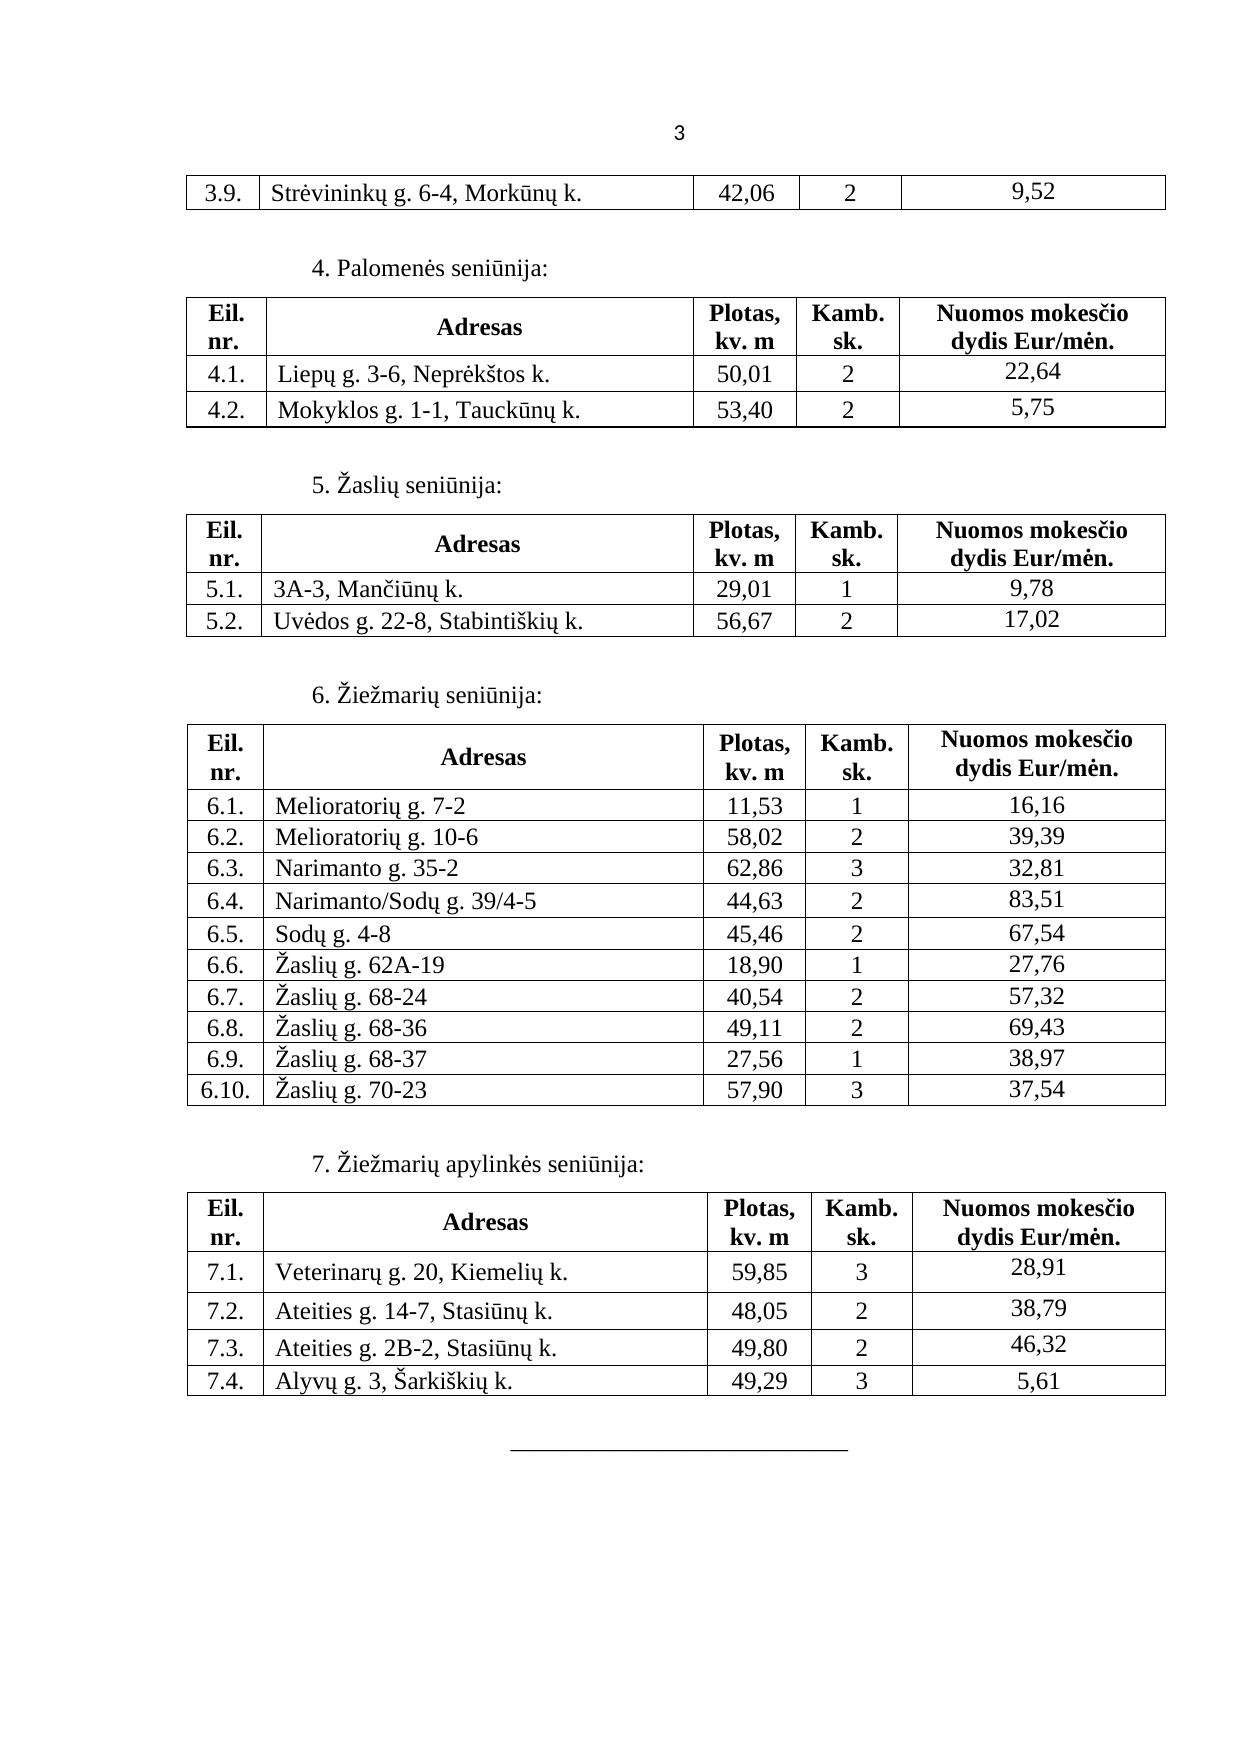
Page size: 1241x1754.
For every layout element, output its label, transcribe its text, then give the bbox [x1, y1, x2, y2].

table_cell Žaslių g. 68-36 [264, 1012, 703, 1042]
table_cell 2 [812, 1330, 912, 1365]
table_cell 46,32 [913, 1330, 1165, 1365]
table_header Kamb. sk. [812, 1193, 912, 1251]
table_cell 7.3. [188, 1330, 263, 1365]
table_header Nuomos mokesčio dydis Eur/mėn. [913, 1193, 1165, 1251]
table_cell 27,56 [704, 1043, 805, 1073]
table_cell 11,53 [704, 790, 805, 820]
table_cell 6.4. [188, 884, 263, 917]
table_cell Ateities g. 2B-2, Stasiūnų k. [264, 1330, 707, 1365]
table_cell 49,29 [708, 1366, 811, 1395]
table_cell 6.2. [188, 821, 263, 852]
table_cell 6.7. [188, 981, 263, 1011]
table_header Kamb. sk. [797, 298, 899, 355]
table_cell 42,06 [694, 176, 799, 209]
table_cell 9,78 [898, 573, 1165, 603]
table_cell 7.4. [188, 1366, 263, 1395]
table_header Plotas, kv. m [694, 298, 796, 355]
text 7. Žiežmarių apylinkės seniūnija: [312, 1149, 1181, 1178]
table_cell 7.2. [188, 1293, 263, 1328]
table_cell 2 [806, 884, 908, 917]
table_header Kamb. sk. [806, 725, 908, 789]
table_header Eil. nr. [187, 298, 266, 355]
table_cell 3A-3, Mančiūnų k. [262, 573, 693, 603]
table_cell 2 [796, 605, 897, 636]
table_cell 3 [812, 1252, 912, 1292]
table_header Adresas [264, 725, 703, 789]
text 4. Palomenės seniūnija: [312, 253, 1181, 282]
table_cell 44,63 [704, 884, 805, 917]
table_cell 59,85 [708, 1252, 811, 1292]
table_cell 6.6. [188, 950, 263, 980]
table_cell Narimanto g. 35-2 [264, 853, 703, 883]
table_cell Melioratorių g. 7-2 [264, 790, 703, 820]
table_cell 50,01 [694, 356, 796, 391]
table_cell 7.1. [188, 1252, 263, 1292]
table_cell 6.8. [188, 1012, 263, 1042]
table_cell Strėvininkų g. 6-4, Morkūnų k. [260, 176, 693, 209]
text 6. Žiežmarių seniūnija: [312, 680, 1181, 709]
table_cell 2 [800, 176, 901, 209]
table_header Eil. nr. [187, 515, 261, 572]
table_cell 1 [796, 573, 897, 603]
table_cell Liepų g. 3-6, Neprėkštos k. [267, 356, 693, 391]
table_cell 49,80 [708, 1330, 811, 1365]
table_cell 3.9. [187, 176, 259, 209]
table_cell 83,51 [909, 884, 1165, 917]
table_cell 39,39 [909, 821, 1165, 852]
table_cell 5,61 [913, 1366, 1165, 1395]
table_cell 6.9. [188, 1043, 263, 1073]
table_cell 6.5. [188, 918, 263, 948]
table_cell 2 [806, 918, 908, 948]
table_cell 40,54 [704, 981, 805, 1011]
table_cell 2 [806, 1012, 908, 1042]
text 5. Žaslių seniūnija: [312, 471, 1181, 499]
table_cell 29,01 [694, 573, 795, 603]
text ___________________________ [177, 1425, 1181, 1453]
table_cell 2 [806, 981, 908, 1011]
table_cell Žaslių g. 68-37 [264, 1043, 703, 1073]
table_cell 16,16 [909, 790, 1165, 820]
table_cell 1 [806, 790, 908, 820]
table_cell 4.1. [187, 356, 266, 391]
table_header Plotas, kv. m [704, 725, 805, 789]
table_cell 6.3. [188, 853, 263, 883]
table_header Eil. nr. [188, 1193, 263, 1251]
table_cell 5,75 [900, 392, 1165, 426]
table_cell 32,81 [909, 853, 1165, 883]
table_header Plotas, kv. m [708, 1193, 811, 1251]
table_cell 6.10. [188, 1075, 263, 1105]
table_cell 22,64 [900, 356, 1165, 391]
table_cell 37,54 [909, 1075, 1165, 1105]
table_header Adresas [262, 515, 693, 572]
table_cell 38,79 [913, 1293, 1165, 1328]
table_cell 2 [812, 1293, 912, 1328]
table_header Eil. nr. [188, 725, 263, 789]
table_header Plotas, kv. m [694, 515, 795, 572]
table_cell Uvėdos g. 22-8, Stabintiškių k. [262, 605, 693, 636]
table_cell 57,90 [704, 1075, 805, 1105]
table_cell 57,32 [909, 981, 1165, 1011]
table_cell 28,91 [913, 1252, 1165, 1292]
table_header Nuomos mokesčio dydis Eur/mėn. [900, 298, 1165, 355]
table_cell 53,40 [694, 392, 796, 426]
table_header Adresas [267, 298, 693, 355]
table_cell 1 [806, 950, 908, 980]
table_cell Mokyklos g. 1-1, Tauckūnų k. [267, 392, 693, 426]
table_cell 5.2. [187, 605, 261, 636]
table_cell 2 [797, 356, 899, 391]
table_cell 38,97 [909, 1043, 1165, 1073]
table_cell 56,67 [694, 605, 795, 636]
table_cell 69,43 [909, 1012, 1165, 1042]
table_header Nuomos mokesčio dydis Eur/mėn. [909, 725, 1165, 789]
table_cell Melioratorių g. 10-6 [264, 821, 703, 852]
table_cell Žaslių g. 70-23 [264, 1075, 703, 1105]
table_cell 4.2. [187, 392, 266, 426]
table_cell 9,52 [902, 176, 1165, 209]
table_cell Narimanto/Sodų g. 39/4-5 [264, 884, 703, 917]
table_cell Ateities g. 14-7, Stasiūnų k. [264, 1293, 707, 1328]
table_cell 2 [806, 821, 908, 852]
table_cell Veterinarų g. 20, Kiemelių k. [264, 1252, 707, 1292]
table_cell Sodų g. 4-8 [264, 918, 703, 948]
table_cell 45,46 [704, 918, 805, 948]
table_cell 49,11 [704, 1012, 805, 1042]
table_cell 18,90 [704, 950, 805, 980]
table_cell 48,05 [708, 1293, 811, 1328]
table_header Adresas [264, 1193, 707, 1251]
table_cell 27,76 [909, 950, 1165, 980]
table_cell Alyvų g. 3, Šarkiškių k. [264, 1366, 707, 1395]
table_cell 17,02 [898, 605, 1165, 636]
table_header Kamb. sk. [796, 515, 897, 572]
table_cell 3 [806, 1075, 908, 1105]
table_cell 3 [812, 1366, 912, 1395]
table_cell 6.1. [188, 790, 263, 820]
table_cell 62,86 [704, 853, 805, 883]
table_cell 67,54 [909, 918, 1165, 948]
table_cell 3 [806, 853, 908, 883]
table_cell 5.1. [187, 573, 261, 603]
table_cell 2 [797, 392, 899, 426]
table_header Nuomos mokesčio dydis Eur/mėn. [898, 515, 1165, 572]
table_cell Žaslių g. 68-24 [264, 981, 703, 1011]
table_cell 1 [806, 1043, 908, 1073]
table_cell Žaslių g. 62A-19 [264, 950, 703, 980]
table_cell 58,02 [704, 821, 805, 852]
